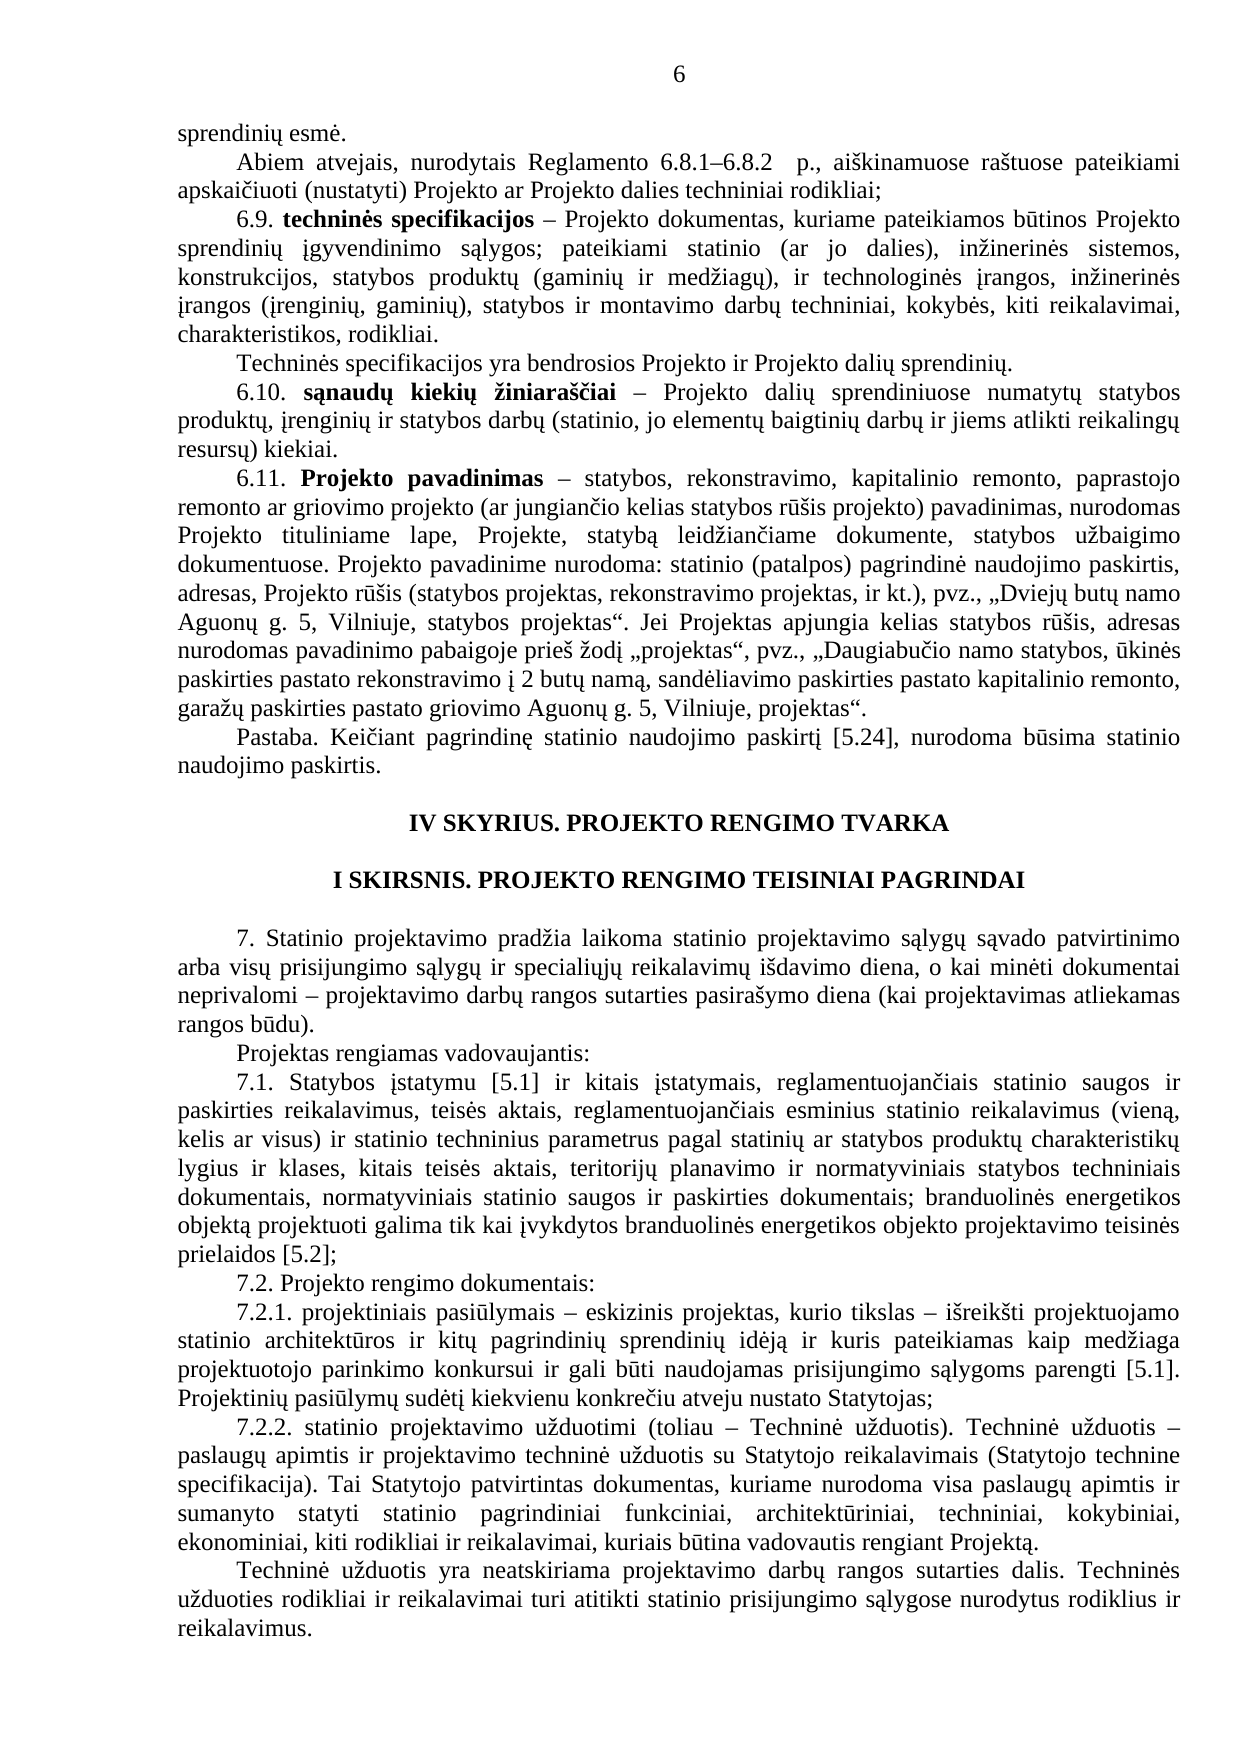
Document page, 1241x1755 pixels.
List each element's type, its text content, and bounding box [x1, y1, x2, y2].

text Pastaba. Keičiant pagrindinę statinio naudojimo paskirtį [5.24], nurodoma būsima statinio naudojimo paskirtis. [177, 722, 1181, 779]
text 6.10. sąnaudų kiekių žiniaraščiai – Projekto dalių sprendiniuose numatytų statybos produktų, įrenginių ir statybos darbų (statinio, jo elementų baigtinių darbų ir jiems atlikti reikalingų resursų) kiekiai. [177, 377, 1181, 463]
text 7.2.1. projektiniais pasiūlymais – eskizinis projektas, kurio tikslas – išreikšti projektuojamo statinio architektūros ir kitų pagrindinių sprendinių idėją ir kuris pateikiamas kaip medžiaga projektuotojo parinkimo konkursui ir gali būti naudojamas prisijungimo sąlygoms parengti [5.1]. Projektinių pasiūlymų sudėtį kiekvienu konkrečiu atveju nustato Statytojas; [177, 1297, 1181, 1412]
text Techninės specifikacijos yra bendrosios Projekto ir Projekto dalių sprendinių. [177, 348, 1181, 377]
text sprendinių esmė. [177, 118, 1181, 147]
text 7.1. Statybos įstatymu [5.1] ir kitais įstatymais, reglamentuojančiais statinio saugos ir paskirties reikalavimus, teisės aktais, reglamentuojančiais esminius statinio reikalavimus (vieną, kelis ar visus) ir statinio techninius parametrus pagal statinių ar statybos produktų charakteristikų lygius ir klases, kitais teisės aktais, teritorijų planavimo ir normatyviniais statybos techniniais dokumentais, normatyviniais statinio saugos ir paskirties dokumentais; branduolinės energetikos objektą projektuoti galima tik kai įvykdytos branduolinės energetikos objekto projektavimo teisinės prielaidos [5.2]; [177, 1067, 1181, 1268]
text Projektas rengiamas vadovaujantis: [177, 1038, 1181, 1067]
text Techninė užduotis yra neatskiriama projektavimo darbų rangos sutarties dalis. Techninės užduoties rodikliai ir reikalavimai turi atitikti statinio prisijungimo sąlygose nurodytus rodiklius ir reikalavimus. [177, 1556, 1181, 1642]
text 7.2.2. statinio projektavimo užduotimi (toliau – Techninė užduotis). Techninė užduotis – paslaugų apimtis ir projektavimo techninė užduotis su Statytojo reikalavimais (Statytojo technine specifikacija). Tai Statytojo patvirtintas dokumentas, kuriame nurodoma visa paslaugų apimtis ir sumanyto statyti statinio pagrindiniai funkciniai, architektūriniai, techniniai, kokybiniai, ekonominiai, kiti rodikliai ir reikalavimai, kuriais būtina vadovautis rengiant Projektą. [177, 1412, 1181, 1556]
text 7.2. Projekto rengimo dokumentais: [177, 1268, 1181, 1297]
text 6.11. Projekto pavadinimas – statybos, rekonstravimo, kapitalinio remonto, paprastojo remonto ar griovimo projekto (ar jungiančio kelias statybos rūšis projekto) pavadinimas, nurodomas Projekto tituliniame lape, Projekte, statybą leidžiančiame dokumente, statybos užbaigimo dokumentuose. Projekto pavadinime nurodoma: statinio (patalpos) pagrindinė naudojimo paskirtis, adresas, Projekto rūšis (statybos projektas, rekonstravimo projektas, ir kt.), pvz., „Dviejų butų namo Aguonų g. 5, Vilniuje, statybos projektas“. Jei Projektas apjungia kelias statybos rūšis, adresas nurodomas pavadinimo pabaigoje prieš žodį „projektas“, pvz., „Daugiabučio namo statybos, ūkinės paskirties pastato rekonstravimo į 2 butų namą, sandėliavimo paskirties pastato kapitalinio remonto, garažų paskirties pastato griovimo Aguonų g. 5, Vilniuje, projektas“. [177, 463, 1181, 722]
text 6.9. techninės specifikacijos – Projekto dokumentas, kuriame pateikiamos būtinos Projekto sprendinių įgyvendinimo sąlygos; pateikiami statinio (ar jo dalies), inžinerinės sistemos, konstrukcijos, statybos produktų (gaminių ir medžiagų), ir technologinės įrangos, inžinerinės įrangos (įrenginių, gaminių), statybos ir montavimo darbų techniniai, kokybės, kiti reikalavimai, charakteristikos, rodikliai. [177, 204, 1181, 348]
text 7. Statinio projektavimo pradžia laikoma statinio projektavimo sąlygų sąvado patvirtinimo arba visų prisijungimo sąlygų ir specialiųjų reikalavimų išdavimo diena, o kai minėti dokumentai neprivalomi – projektavimo darbų rangos sutarties pasirašymo diena (kai projektavimas atliekamas rangos būdu). [177, 923, 1181, 1038]
text I skirsnis. Projekto RENGIMO Teisiniai pagrindai [177, 866, 1181, 894]
text Abiem atvejais, nurodytais Reglamento 6.8.1–6.8.2 p., aiškinamuose raštuose pateikiami apskaičiuoti (nustatyti) Projekto ar Projekto dalies techniniai rodikliai; [177, 147, 1181, 204]
text IV skyrius. PROJEKTo rengimo tvarka [177, 808, 1181, 837]
